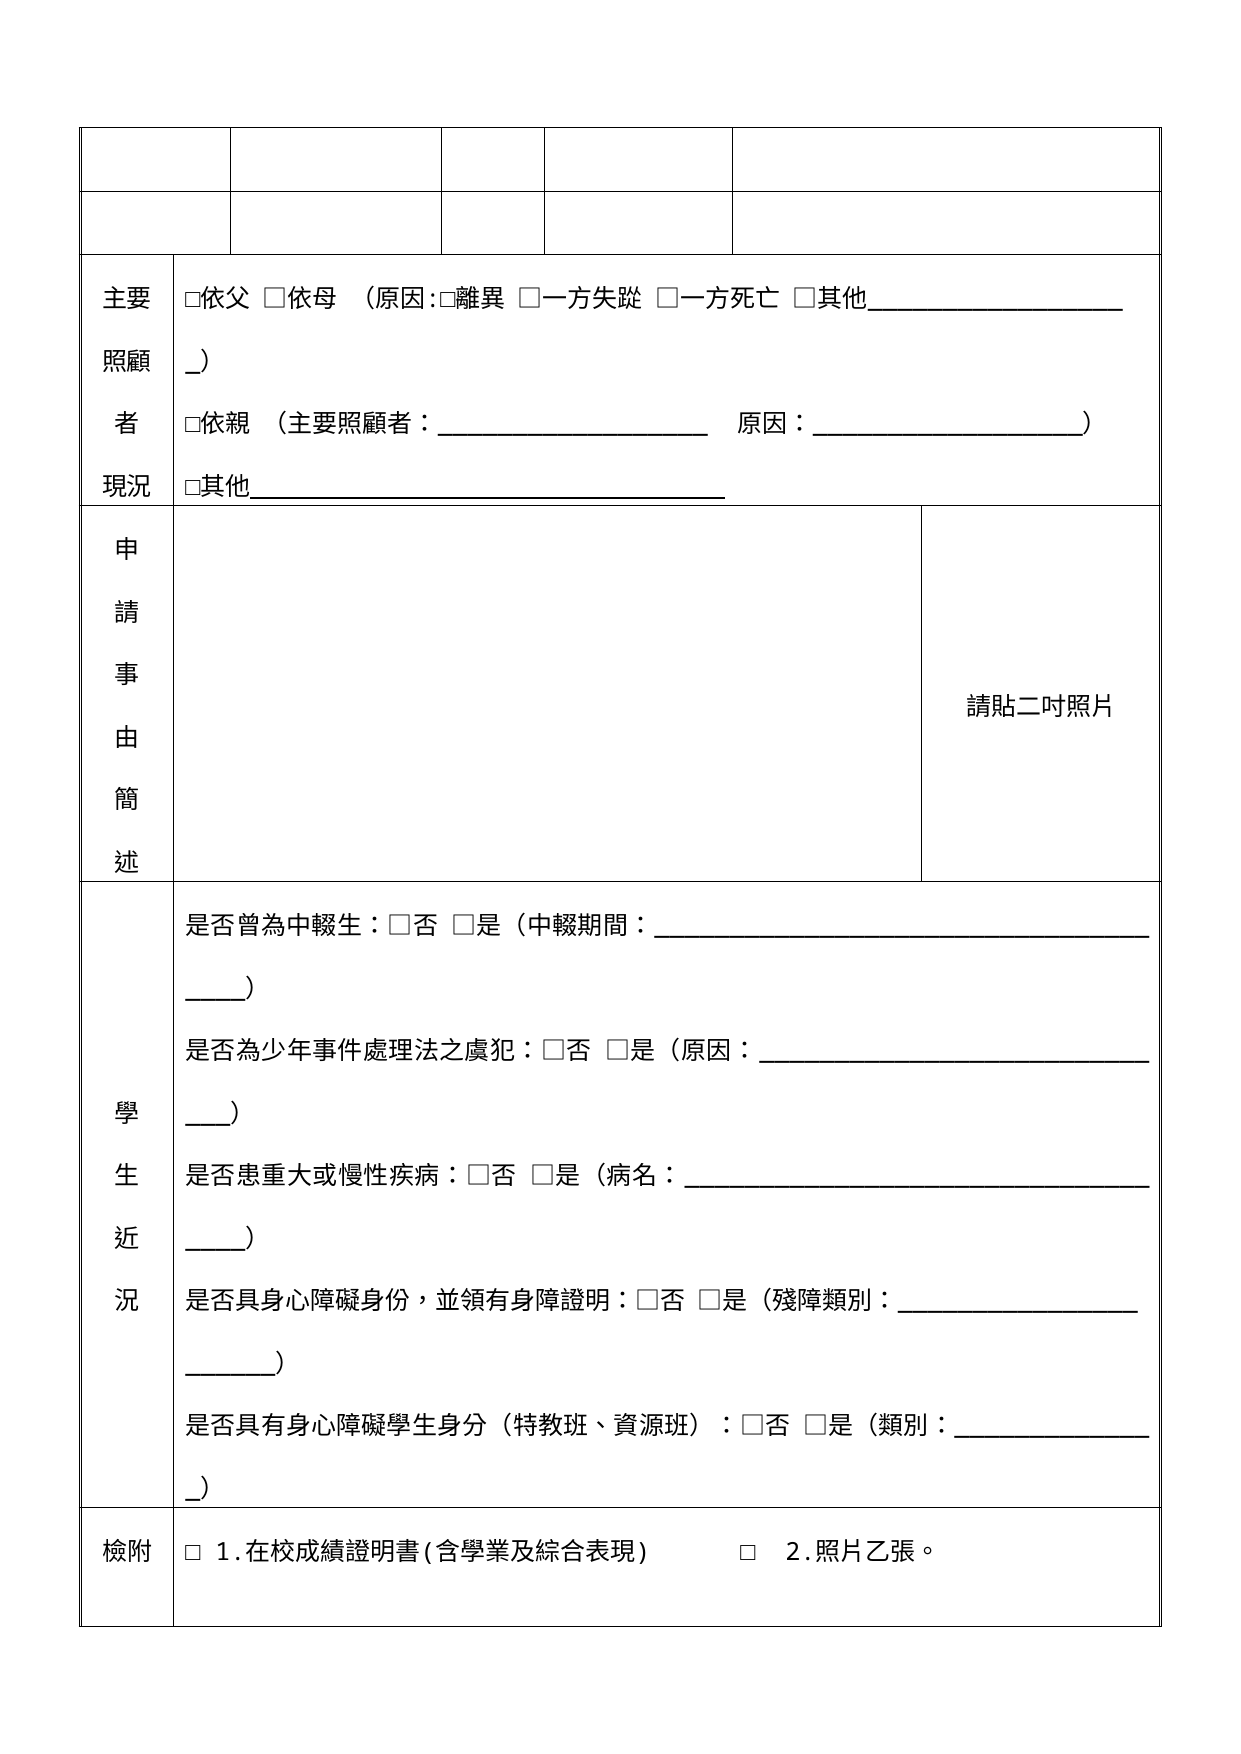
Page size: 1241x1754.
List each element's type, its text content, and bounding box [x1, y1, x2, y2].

table_cell [82, 192, 230, 254]
table_cell [231, 128, 441, 191]
table_cell 檢附 [82, 1508, 173, 1626]
table_cell [231, 192, 441, 254]
table_cell 是否曾為中輟生：□否 □是（中輟期間：_____________________________________） 是否為少年事件處理法之虞犯：□否 □是（原因：_____________________________） 是否患重大或慢性疾病：□否 □是（病名：___________________________________） 是否具身心障礙身份，並領有身障證明：□否 □是（殘障類別：______________________） 是否具有身心障礙學生身分（特教班、資源班）：□否 □是（類別：______________） [174, 882, 1159, 1507]
table_cell 主要 照顧者 現況 [82, 255, 173, 505]
table_cell [545, 128, 732, 191]
table_cell □依父 □依母 （原因:□離異 □一方失踨 □一方死亡 □其他__________________） □依親 （主要照顧者：__________________ 原因：__________________） □其他 [174, 255, 1159, 505]
table_cell [733, 192, 1159, 254]
table_cell 請貼二吋照片 [922, 506, 1159, 881]
table_cell [442, 192, 544, 254]
table_cell [545, 192, 732, 254]
table_cell □ 1.在校成績證明書(含學業及綜合表現) □ 2.照片乙張。 [174, 1508, 1159, 1626]
table_cell [82, 128, 230, 191]
table_cell [442, 128, 544, 191]
table_cell 申 請 事 由 簡 述 [82, 506, 173, 881]
table_cell 學生近況 [82, 882, 173, 1507]
table_cell [174, 506, 921, 881]
table_cell [733, 128, 1159, 191]
